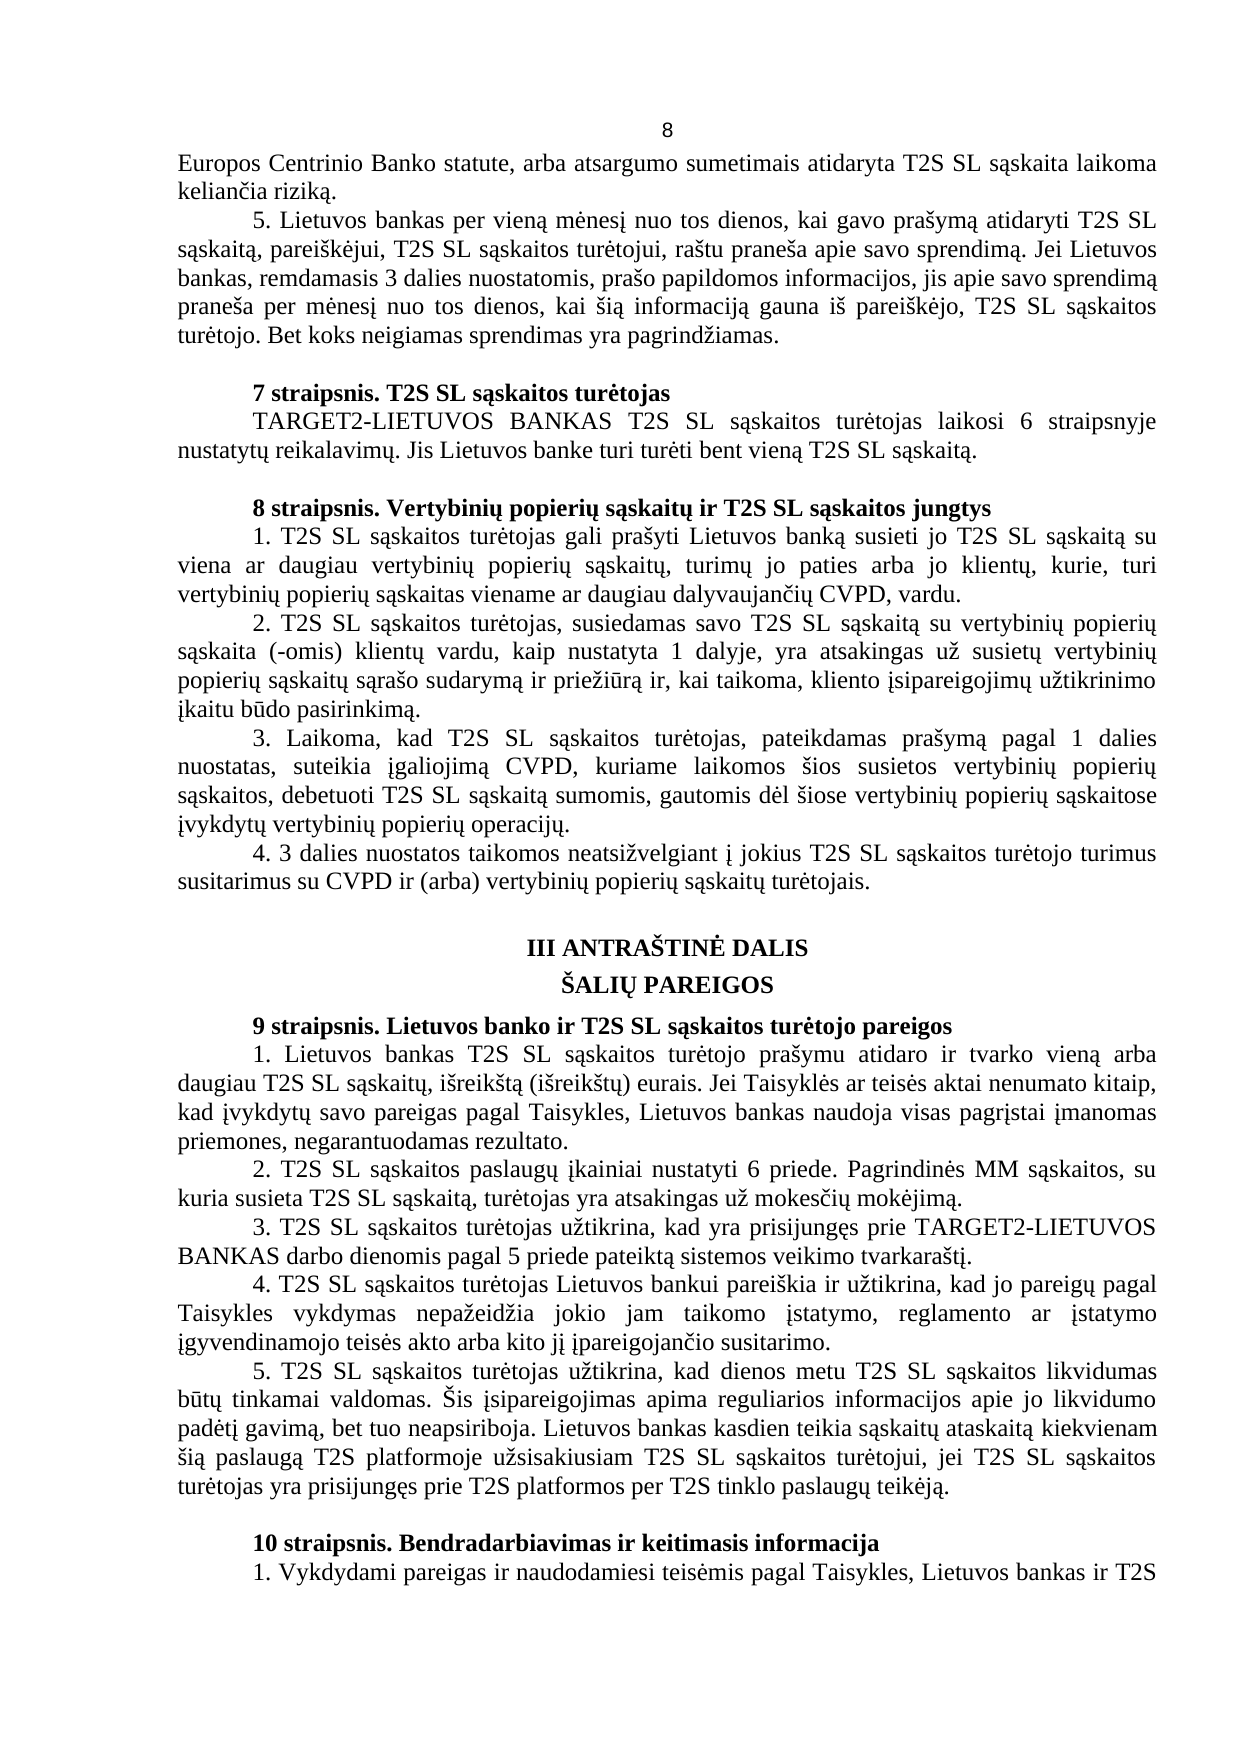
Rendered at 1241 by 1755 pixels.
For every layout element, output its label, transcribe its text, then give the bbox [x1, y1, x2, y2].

text 4. T2S SL sąskaitos turėtojas Lietuvos bankui pareiškia ir užtikrina, kad jo pareigų pagal Taisykles vykdymas nepažeidžia jokio jam taikomo įstatymo, reglamento ar įstatymo įgyvendinamojo teisės akto arba kito jį įpareigojančio susitarimo. [177, 1269, 1158, 1356]
text 2. T2S SL sąskaitos turėtojas, susiedamas savo T2S SL sąskaitą su vertybinių popierių sąskaita (-omis) klientų vardu, kaip nustatyta 1 dalyje, yra atsakingas už susietų vertybinių popierių sąskaitų sąrašo sudarymą ir priežiūrą ir, kai taikoma, kliento įsipareigojimų užtikrinimo įkaitu būdo pasirinkimą. [177, 608, 1158, 723]
text 2. T2S SL sąskaitos paslaugų įkainiai nustatyti 6 priede. Pagrindinės MM sąskaitos, su kuria susieta T2S SL sąskaitą, turėtojas yra atsakingas už mokesčių mokėjimą. [177, 1154, 1158, 1212]
text 5. Lietuvos bankas per vieną mėnesį nuo tos dienos, kai gavo prašymą atidaryti T2S SL sąskaitą, pareiškėjui, T2S SL sąskaitos turėtojui, raštu praneša apie savo sprendimą. Jei Lietuvos bankas, remdamasis 3 dalies nuostatomis, prašo papildomos informacijos, jis apie savo sprendimą praneša per mėnesį nuo tos dienos, kai šią informaciją gauna iš pareiškėjo, T2S SL sąskaitos turėtojo. Bet koks neigiamas sprendimas yra pagrindžiamas. [177, 205, 1158, 349]
text 8 straipsnis. Vertybinių popierių sąskaitų ir T2S SL sąskaitos jungtys [177, 493, 1158, 521]
text 3. Laikoma, kad T2S SL sąskaitos turėtojas, pateikdamas prašymą pagal 1 dalies nuostatas, suteikia įgaliojimą CVPD, kuriame laikomos šios susietos vertybinių popierių sąskaitos, debetuoti T2S SL sąskaitą sumomis, gautomis dėl šiose vertybinių popierių sąskaitose įvykdytų vertybinių popierių operacijų. [177, 723, 1158, 838]
text 5. T2S SL sąskaitos turėtojas užtikrina, kad dienos metu T2S SL sąskaitos likvidumas būtų tinkamai valdomas. Šis įsipareigojimas apima reguliarios informacijos apie jo likvidumo padėtį gavimą, bet tuo neapsiriboja. Lietuvos bankas kasdien teikia sąskaitų ataskaitą kiekvienam šią paslaugą T2S platformoje užsisakiusiam T2S SL sąskaitos turėtojui, jei T2S SL sąskaitos turėtojas yra prisijungęs prie T2S platformos per T2S tinklo paslaugų teikėją. [177, 1356, 1158, 1499]
text 1. T2S SL sąskaitos turėtojas gali prašyti Lietuvos banką susieti jo T2S SL sąskaitą su viena ar daugiau vertybinių popierių sąskaitų, turimų jo paties arba jo klientų, kurie, turi vertybinių popierių sąskaitas viename ar daugiau dalyvaujančių CVPD, vardu. [177, 521, 1158, 608]
text 4. 3 dalies nuostatos taikomos neatsižvelgiant į jokius T2S SL sąskaitos turėtojo turimus susitarimus su CVPD ir (arba) vertybinių popierių sąskaitų turėtojais. [177, 838, 1158, 895]
text 1. Lietuvos bankas T2S SL sąskaitos turėtojo prašymu atidaro ir tvarko vieną arba daugiau T2S SL sąskaitų, išreikštą (išreikštų) eurais. Jei Taisyklės ar teisės aktai nenumato kitaip, kad įvykdytų savo pareigas pagal Taisykles, Lietuvos bankas naudoja visas pagrįstai įmanomas priemones, negarantuodamas rezultato. [177, 1039, 1158, 1154]
text 3. T2S SL sąskaitos turėtojas užtikrina, kad yra prisijungęs prie TARGET2-LIETUVOS BANKAS darbo dienomis pagal 5 priede pateiktą sistemos veikimo tvarkaraštį. [177, 1212, 1158, 1269]
text 1. Vykdydami pareigas ir naudodamiesi teisėmis pagal Taisykles, Lietuvos bankas ir T2S [177, 1557, 1158, 1586]
text ŠALIŲ PAREIGOS [177, 961, 1158, 999]
text 9 straipsnis. Lietuvos banko ir T2S SL sąskaitos turėtojo pareigos [177, 1011, 1158, 1039]
text 10 straipsnis. Bendradarbiavimas ir keitimasis informacija [177, 1528, 1158, 1557]
text 7 straipsnis. T2S SL sąskaitos turėtojas [177, 378, 1158, 406]
text III ANTRAŠTINĖ DALIS [177, 924, 1158, 961]
text Europos Centrinio Banko statute, arba atsargumo sumetimais atidaryta T2S SL sąskaita laikoma keliančia riziką. [177, 148, 1158, 205]
text TARGET2-LIETUVOS BANKAS T2S SL sąskaitos turėtojas laikosi 6 straipsnyje nustatytų reikalavimų. Jis Lietuvos banke turi turėti bent vieną T2S SL sąskaitą. [177, 406, 1158, 464]
